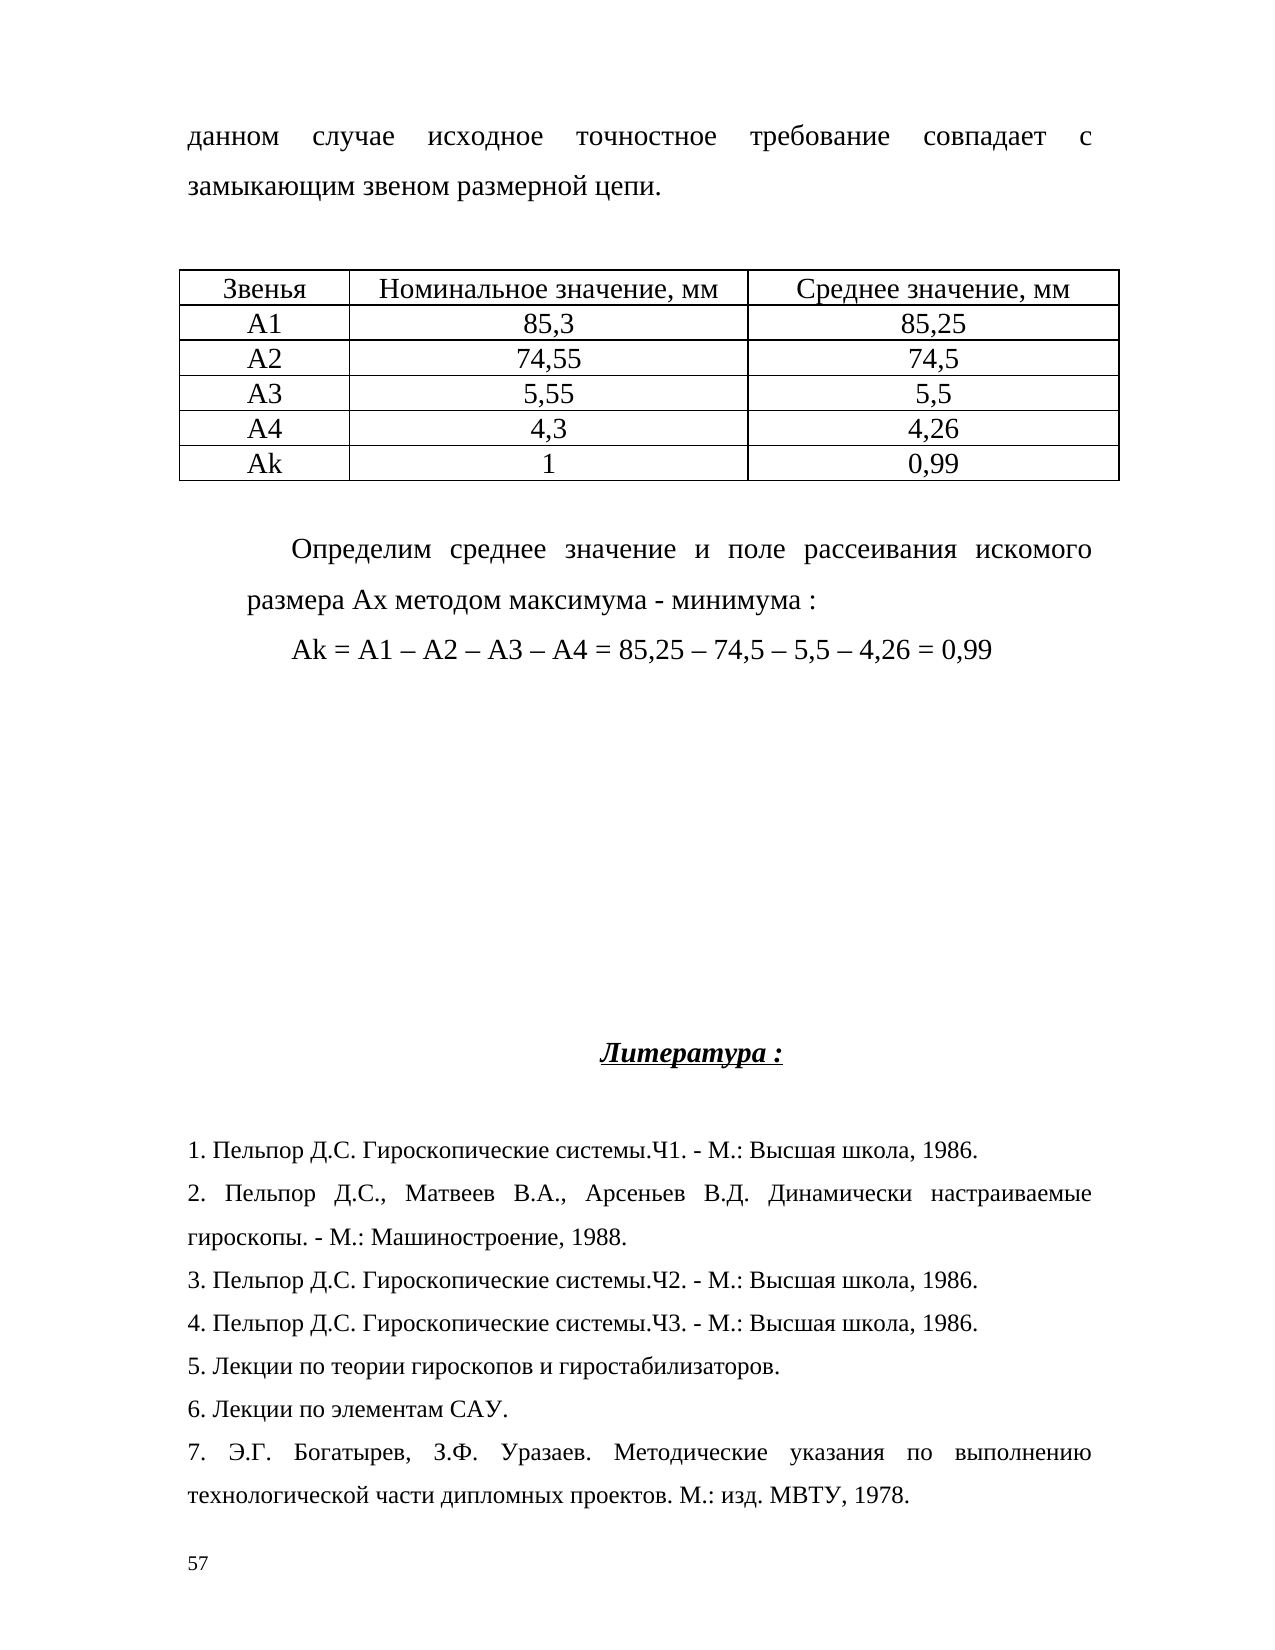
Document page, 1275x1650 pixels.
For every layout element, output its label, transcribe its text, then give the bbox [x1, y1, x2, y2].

text 1. Пельпор Д.С. Гироскопические системы.Ч1. - М.: Высшая школа, 1986. [187, 1135, 1093, 1164]
text Определим среднее значение и поле рассеивания искомого размера Ах методом максимума - минимума : [247, 532, 1093, 616]
table_cell 0,99 [749, 446, 1118, 480]
table_cell 5,5 [749, 376, 1118, 409]
table_header Среднее значение, мм [749, 271, 1118, 304]
table_cell А3 [180, 376, 349, 409]
table_cell Ak [180, 446, 349, 480]
text 2. Пельпор Д.С., Матвеев В.А., Арсеньев В.Д. Динамически настраиваемые гироскопы. - М.: Машиностроение, 1988. [187, 1178, 1093, 1250]
text данном случае исходное точностное требование совпадает с замыкающим звеном размерной цепи. [187, 118, 1093, 202]
text 4. Пельпор Д.С. Гироскопические системы.Ч3. - М.: Высшая школа, 1986. [187, 1308, 1093, 1337]
table_cell 5,55 [350, 376, 747, 409]
table_cell 74,55 [350, 341, 747, 374]
table_cell 4,26 [749, 411, 1118, 445]
table_cell А1 [180, 306, 349, 339]
text 5. Лекции по теории гироскопов и гиростабилизаторов. [187, 1351, 1093, 1380]
text 3. Пельпор Д.С. Гироскопические системы.Ч2. - М.: Высшая школа, 1986. [187, 1265, 1093, 1293]
table_header Звенья [180, 271, 349, 304]
table_cell А4 [180, 411, 349, 445]
text Литература : [247, 1035, 1093, 1068]
table_cell 85,3 [350, 306, 747, 339]
text Аk = А1 – А2 – А3 – А4 = 85,25 – 74,5 – 5,5 – 4,26 = 0,99 [247, 632, 1093, 666]
table_cell 1 [350, 446, 747, 480]
table_header Номинальное значение, мм [350, 271, 747, 304]
text 6. Лекции по элементам САУ. [187, 1394, 1093, 1423]
text 7. Э.Г. Богатырев, З.Ф. Уразаев. Методические указания по выполнению технологической части дипломных проектов. М.: изд. МВТУ, 1978. [187, 1437, 1093, 1509]
table_cell 85,25 [749, 306, 1118, 339]
table_cell 74,5 [749, 341, 1118, 374]
table_cell 4,3 [350, 411, 747, 445]
table_cell А2 [180, 341, 349, 374]
